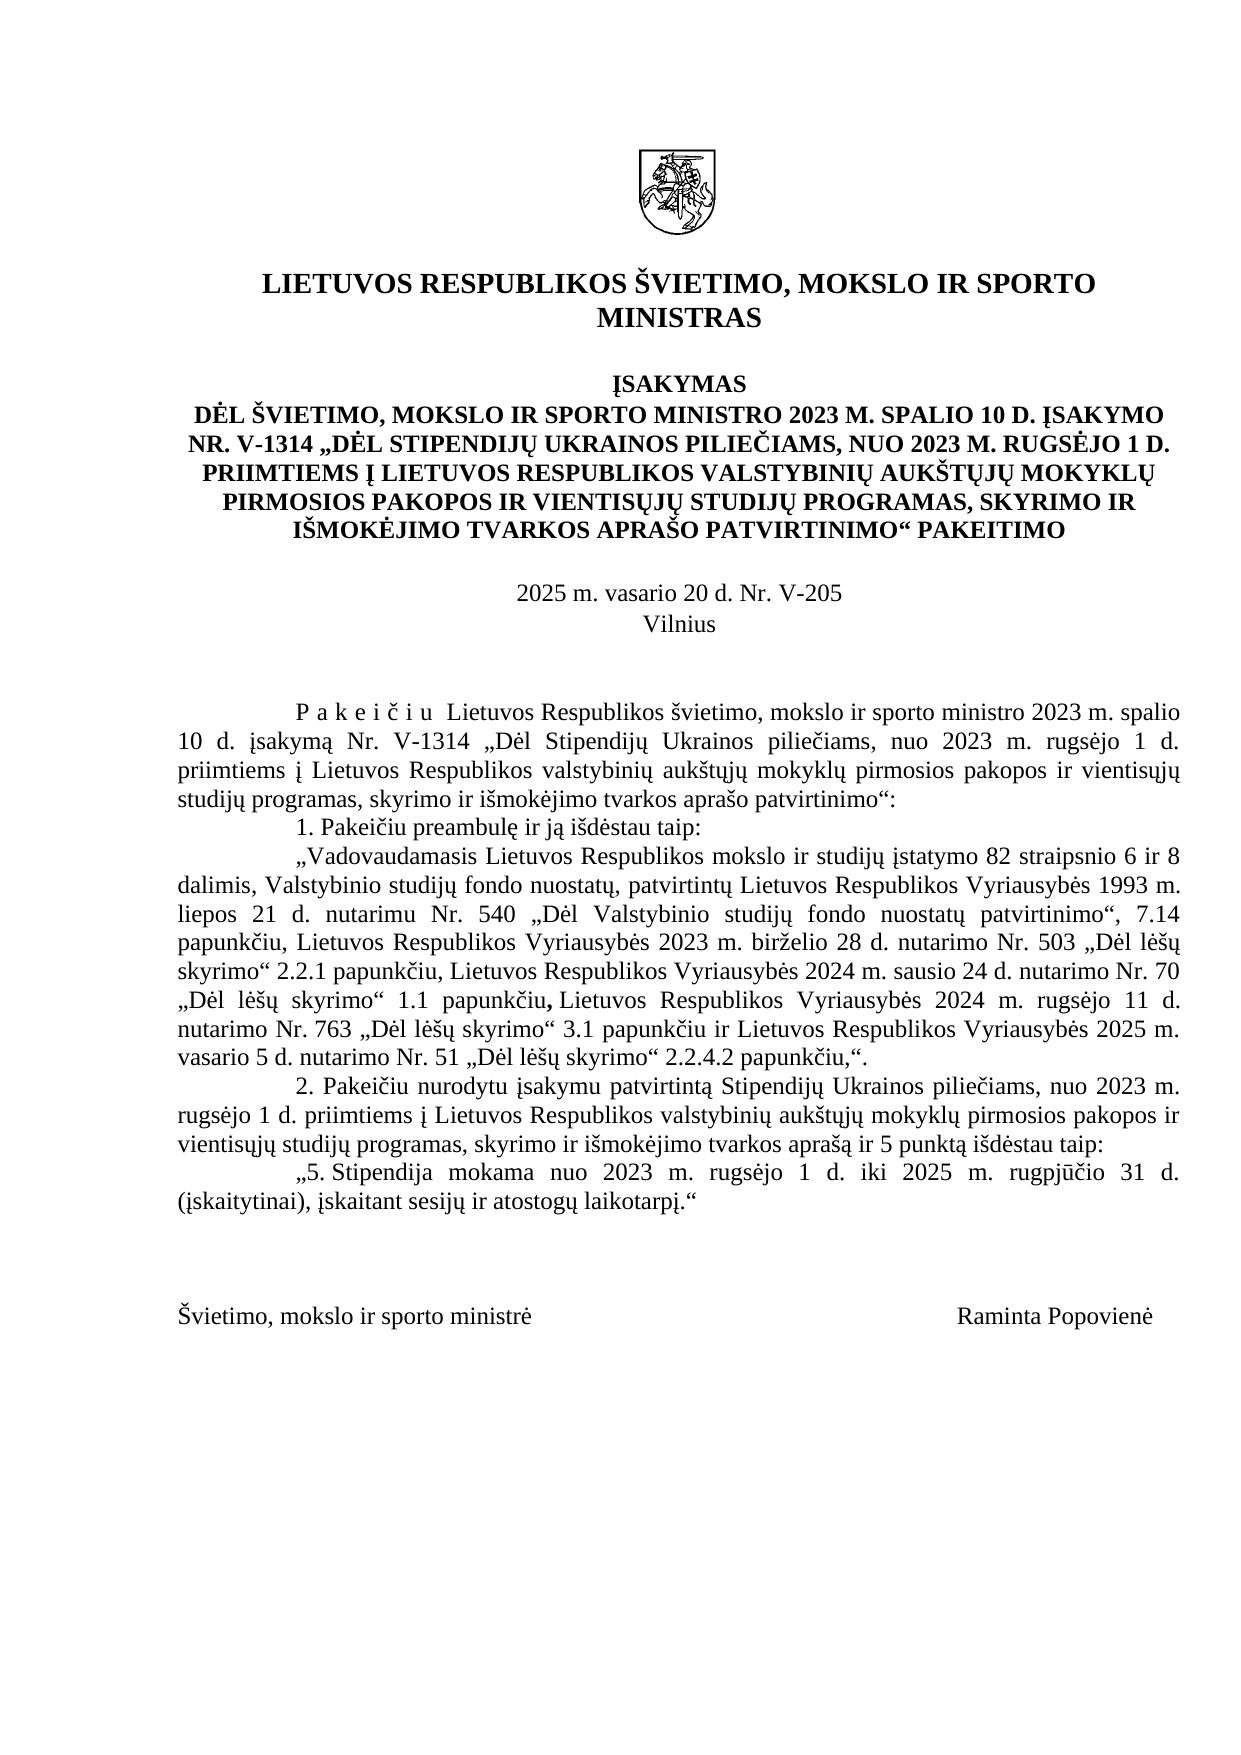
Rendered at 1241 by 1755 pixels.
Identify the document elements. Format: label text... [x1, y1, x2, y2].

text Švietimo, mokslo ir sporto ministrė Raminta Popovienė [177, 1301, 1181, 1330]
text 2025 m. vasario 20 d. Nr. V-205 [177, 578, 1181, 606]
text LIETUVOS RESPUBLIKOS ŠVIETIMO, MOKSLO IR SPORTO MINISTRAS [177, 266, 1181, 333]
text 1. Pakeičiu preambulę ir ją išdėstau taip: [177, 812, 1181, 841]
text „5. Stipendija mokama nuo 2023 m. rugsėjo 1 d. iki 2025 m. rugpjūčio 31 d. (įskaitytinai), įskaitant sesijų ir atostogų laikotarpį.“ [177, 1157, 1181, 1215]
text DĖL ŠVIETIMO, MOKSLO IR SPORTO MINISTRO 2023 M. SPALIO 10 D. ĮSAKYMO NR. V-1314 „DĖL STIPENDIJŲ UKRAINOS PILIEČIAMS, NUO 2023 M. RUGSĖJO 1 D. PRIIMTIEMS Į LIETUVOS RESPUBLIKOS VALSTYBINIŲ AUKŠTŲJŲ MOKYKLŲ PIRMOSIOS PAKOPOS IR VIENTISŲJŲ STUDIJŲ PROGRAMAS, SKYRIMO IR IŠMOKĖJIMO TVARKOS APRAŠO PATVIRTINIMO“ PAKEITIMO [177, 400, 1181, 544]
text Pakeičiu Lietuvos Respublikos švietimo, mokslo ir sporto ministro 2023 m. spalio 10 d. įsakymą Nr. V-1314 „Dėl Stipendijų Ukrainos piliečiams, nuo 2023 m. rugsėjo 1 d. priimtiems į Lietuvos Respublikos valstybinių aukštųjų mokyklų pirmosios pakopos ir vientisųjų studijų programas, skyrimo ir išmokėjimo tvarkos aprašo patvirtinimo“: [177, 697, 1181, 812]
text „Vadovaudamasis Lietuvos Respublikos mokslo ir studijų įstatymo 82 straipsnio 6 ir 8 dalimis, Valstybinio studijų fondo nuostatų, patvirtintų Lietuvos Respublikos Vyriausybės 1993 m. liepos 21 d. nutarimu Nr. 540 „Dėl Valstybinio studijų fondo nuostatų patvirtinimo“, 7.14 papunkčiu, Lietuvos Respublikos Vyriausybės 2023 m. birželio 28 d. nutarimo Nr. 503 „Dėl lėšų skyrimo“ 2.2.1 papunkčiu, Lietuvos Respublikos Vyriausybės 2024 m. sausio 24 d. nutarimo Nr. 70 „Dėl lėšų skyrimo“ 1.1 papunkčiu, Lietuvos Respublikos Vyriausybės 2024 m. rugsėjo 11 d. nutarimo Nr. 763 „Dėl lėšų skyrimo“ 3.1 papunkčiu ir Lietuvos Respublikos Vyriausybės 2025 m. vasario 5 d. nutarimo Nr. 51 „Dėl lėšų skyrimo“ 2.2.4.2 papunkčiu,“. [177, 841, 1181, 1071]
text Vilnius [177, 609, 1181, 638]
text ĮSAKYMAS [177, 369, 1181, 398]
text 2. Pakeičiu nurodytu įsakymu patvirtintą Stipendijų Ukrainos piliečiams, nuo 2023 m. rugsėjo 1 d. priimtiems į Lietuvos Respublikos valstybinių aukštųjų mokyklų pirmosios pakopos ir vientisųjų studijų programas, skyrimo ir išmokėjimo tvarkos aprašą ir 5 punktą išdėstau taip: [177, 1071, 1181, 1157]
